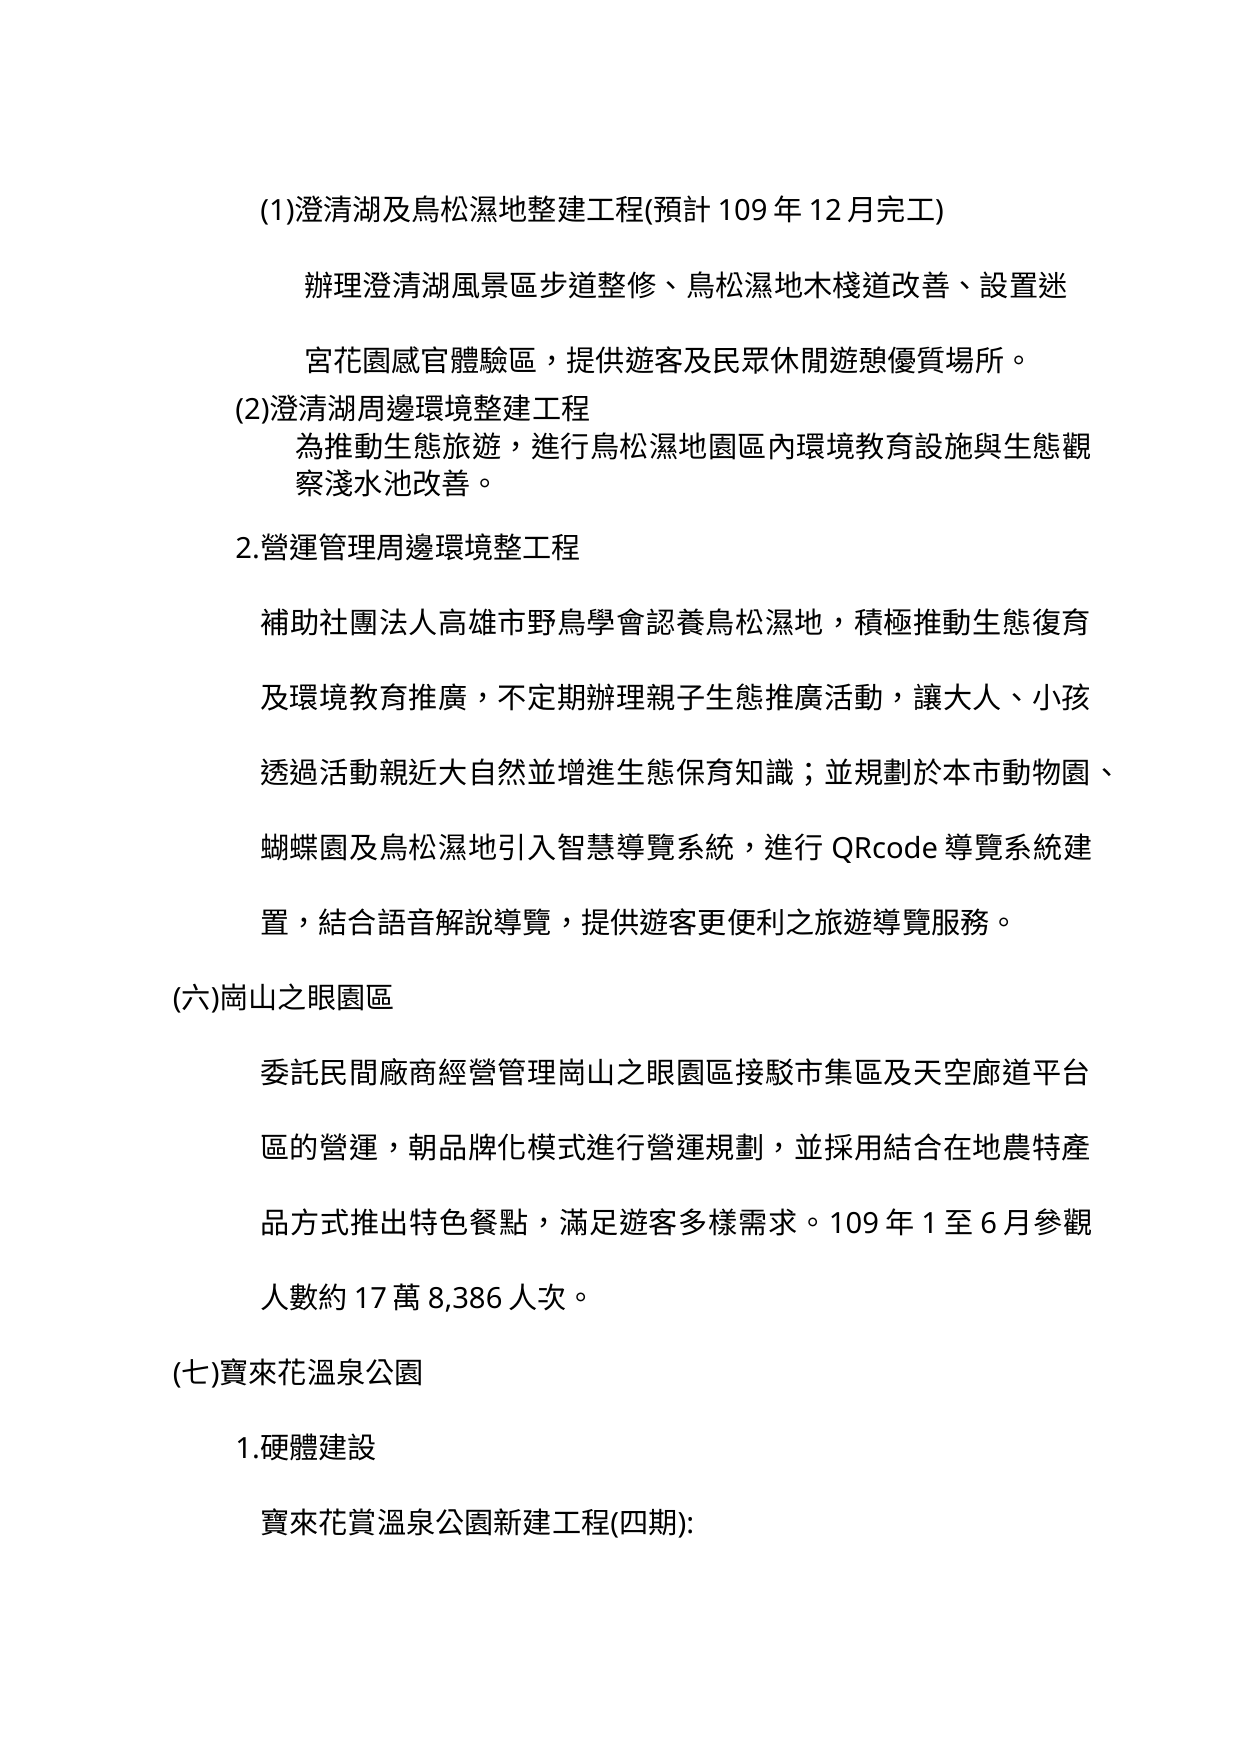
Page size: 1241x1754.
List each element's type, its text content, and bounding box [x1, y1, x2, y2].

text 委託民間廠商經營管理崗山之眼園區接駁市集區及天空廊道平台區的營運，朝品牌化模式進行營運規劃，並採用結合在地農特產品方式推出特色餐點，滿足遊客多樣需求。109年1至6月參觀人數約17萬8,386人次。 [260, 1027, 1092, 1327]
text 補助社團法人高雄市野鳥學會認養鳥松濕地，積極推動生態復育及環境教育推廣，不定期辦理親子生態推廣活動，讓大人、小孩透過活動親近大自然並增進生態保育知識；並規劃於本市動物園、蝴蝶園及鳥松濕地引入智慧導覽系統，進行QRcode導覽系統建置，結合語音解說導覽，提供遊客更便利之旅遊導覽服務。 [260, 577, 1092, 952]
text (七)寶來花溫泉公園 [173, 1327, 1092, 1402]
text 2.營運管理周邊環境整工程 [235, 502, 1092, 577]
text (1)澄清湖及鳥松濕地整建工程(預計109年12月完工) 辦理澄清湖風景區步道整修、鳥松濕地木棧道改善、設置迷宮花園感官體驗區，提供遊客及民眾休閒遊憩優質場所。 [260, 164, 1067, 389]
text (六)崗山之眼園區 [173, 952, 1092, 1027]
text 寶來花賞溫泉公園新建工程(四期): [260, 1477, 1092, 1552]
text 1.硬體建設 [235, 1402, 1092, 1477]
text (2)澄清湖周邊環境整建工程 為推動生態旅遊，進行鳥松濕地園區內環境教育設施與生態觀察淺水池改善。 [235, 389, 1092, 502]
